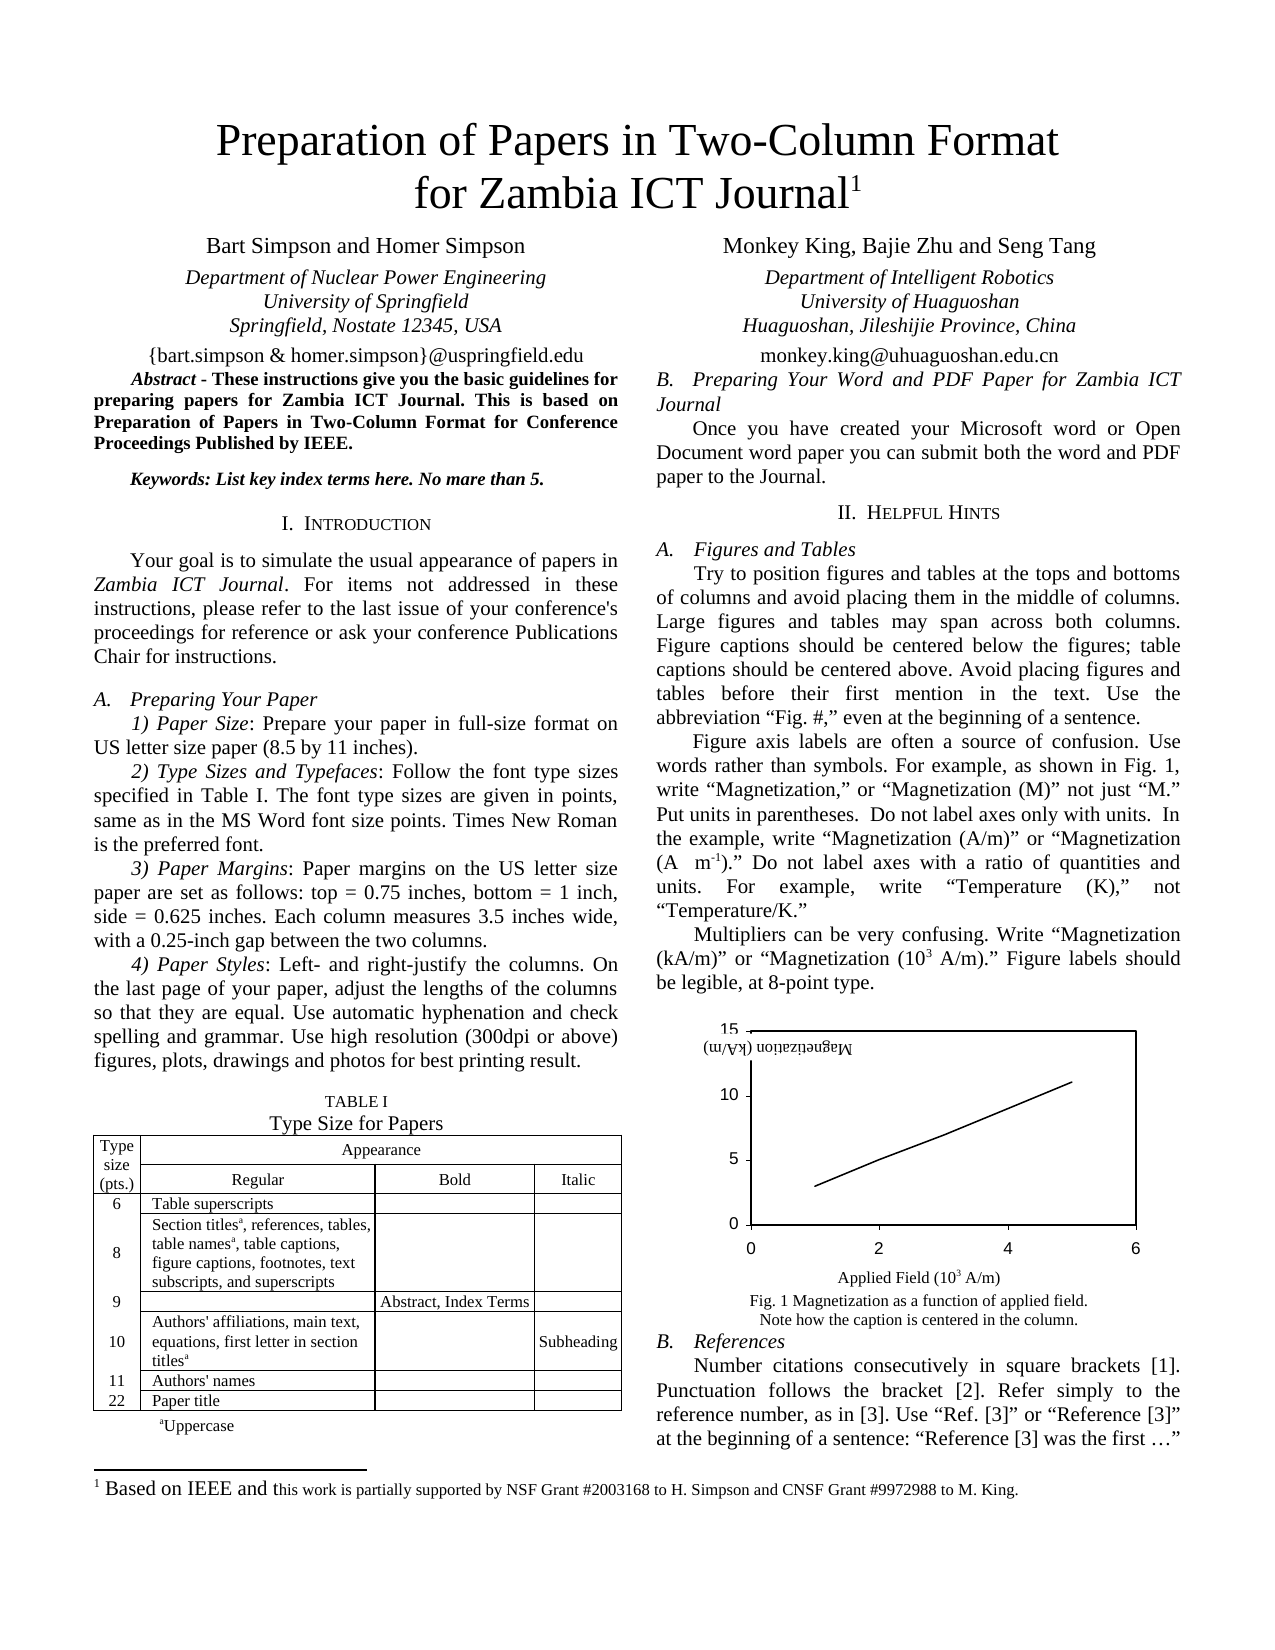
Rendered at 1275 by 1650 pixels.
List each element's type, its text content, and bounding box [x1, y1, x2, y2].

text Once you have created your Microsoft word or Open Document word paper you can submit both the word and PDF paper to the Journal. [656, 416, 1181, 488]
text A. Preparing Your Paper [94, 687, 619, 711]
table_cell Italic [535, 1165, 621, 1193]
table_cell [535, 1292, 621, 1311]
table_cell 9 [94, 1291, 140, 1311]
table_cell 6 [94, 1194, 140, 1213]
text Your goal is to simulate the usual appearance of papers in Zambia ICT Journal. For items not addressed in these instructions, please refer to the last issue of your conference's proceedings for reference or ask your conference Publications Chair for instructions. [94, 548, 619, 668]
text B. References [656, 1329, 1181, 1353]
table_cell [535, 1371, 621, 1390]
text B. Preparing Your Word and PDF Paper for Zambia ICT Journal [656, 367, 1181, 416]
table_cell 10 [94, 1311, 140, 1370]
table_cell {bart.simpson & homer.simpson}@uspringfield.edu [94, 337, 637, 367]
text 1) Paper Size: Prepare your paper in full-size format on US letter size paper (8.5 by 11 inches). [94, 711, 619, 759]
table_cell Department of Nuclear Power Engineering [94, 265, 637, 289]
text Figure axis labels are often a source of confusion. Use words rather than symbols. For example, as shown in Fig. 1, write “Magnetization,” or “Magnetization (M)” not just “M.” Put units in parentheses. Do not label axes only with units. In the example, write “Magnetization (A/m)” or “Magnetization (Am-1).” Do not label axes with a ratio of quantities and units. For example, write “Temperature (K),” not “Temperature/K.” [656, 729, 1181, 922]
table_header Bart Simpson and Homer Simpson [94, 232, 637, 265]
table_cell Table superscripts [141, 1194, 374, 1213]
table_cell University of Springfield [94, 289, 637, 313]
table_cell [376, 1194, 534, 1213]
table_cell 22 [94, 1390, 140, 1410]
text Fig. 1 Magnetization as a function of applied field. [656, 1291, 1181, 1310]
text Keywords: List key index terms here. No mare than 5. [94, 468, 619, 489]
text Note how the caption is centered in the column. [656, 1310, 1181, 1329]
table_cell 11 [94, 1370, 140, 1390]
text Type Size for Papers [94, 1111, 619, 1134]
text 2) Type Sizes and Typefaces: Follow the font type sizes specified in Table I. The font type sizes are given in points, same as in the MS Word font size points. Times New Roman is the preferred font. [94, 759, 619, 856]
table_header Appearance [141, 1136, 621, 1163]
text I. Introduction [94, 511, 619, 535]
text 4) Paper Styles: Left- and right-justify the columns. On the last page of your paper, adjust the lengths of the columns so that they are equal. Use automatic hyphenation and check spelling and grammar. Use high resolution (300dpi or above) figures, plots, drawings and photos for best printing result. [94, 952, 619, 1072]
table_header Monkey King, Bajie Zhu and Seng Tang [638, 232, 1181, 265]
table_cell [376, 1371, 534, 1390]
table_cell Regular [141, 1165, 374, 1193]
text A. Figures and Tables [656, 537, 1181, 561]
text Multipliers can be very confusing. Write “Magnetization (kA/m)” or “Magnetization (103 A/m).” Figure labels should be legible, at 8-point type. [656, 922, 1181, 994]
text for Zambia ICT Journal [94, 165, 1181, 218]
table_cell monkey.king@uhuaguoshan.edu.cn [638, 337, 1181, 367]
table_header Type size (pts.) [94, 1136, 140, 1193]
table_cell [535, 1194, 621, 1213]
table_cell Huaguoshan, Jileshijie Province, China [638, 313, 1181, 337]
table_cell [535, 1391, 621, 1410]
text Applied Field (103 A/m) [656, 1268, 1181, 1287]
table_cell [141, 1292, 374, 1311]
text II. Helpful Hints [656, 500, 1181, 524]
text Abstract - These instructions give you the basic guidelines for preparing papers for Zambia ICT Journal. This is based on Preparation of Papers in Two-Column Format for Conference Proceedings Published by IEEE. [94, 367, 619, 454]
table_cell Bold [376, 1165, 534, 1193]
text Preparation of Papers in Two-Column Format [94, 112, 1181, 165]
text 3) Paper Margins: Paper margins on the US letter size paper are set as follows: top = 0.75 inches, bottom = 1 inch, side = 0.625 inches. Each column measures 3.5 inches wide, with a 0.25-inch gap between the two columns. [94, 856, 619, 952]
text Based on IEEE and this work is partially supported by NSF Grant #2003168 to H. Simpson and CNSF Grant #9972988 to M. King. [94, 1476, 1181, 1500]
table_cell [376, 1391, 534, 1410]
text Number citations consecutively in square brackets [1]. Punctuation follows the bracket [2]. Refer simply to the reference number, as in [3]. Use “Ref. [3]” or “Reference [3]” at the beginning of a sentence: “Reference [3] was the first …” [656, 1353, 1181, 1450]
table_cell Department of Intelligent Robotics [638, 265, 1181, 289]
table_cell Subheading [535, 1312, 621, 1370]
table_cell Authors' names [141, 1371, 374, 1390]
table_cell [376, 1214, 534, 1291]
table_cell 8 [94, 1213, 140, 1291]
table_cell Springfield, Nostate 12345, USA [94, 313, 637, 337]
table_cell Abstract, Index Terms [376, 1292, 534, 1311]
table_cell [535, 1214, 621, 1291]
text aUppercase [94, 1415, 619, 1434]
text TABLE I [94, 1091, 619, 1111]
table_cell [376, 1312, 534, 1370]
table_cell Section titlesa, references, tables, table namesa, table captions, figure captions, footnotes, text subscripts, and superscripts [141, 1214, 374, 1291]
table_cell University of Huaguoshan [638, 289, 1181, 313]
table_cell Authors' affiliations, main text, equations, first letter in section titlesa [141, 1312, 374, 1370]
text Try to position figures and tables at the tops and bottoms of columns and avoid placing them in the middle of columns. Large figures and tables may span across both columns. Figure captions should be centered below the figures; table captions should be centered above. Avoid placing figures and tables before their first mention in the text. Use the abbreviation “Fig. #,” even at the beginning of a sentence. [656, 561, 1181, 729]
table_cell Paper title [141, 1391, 374, 1410]
